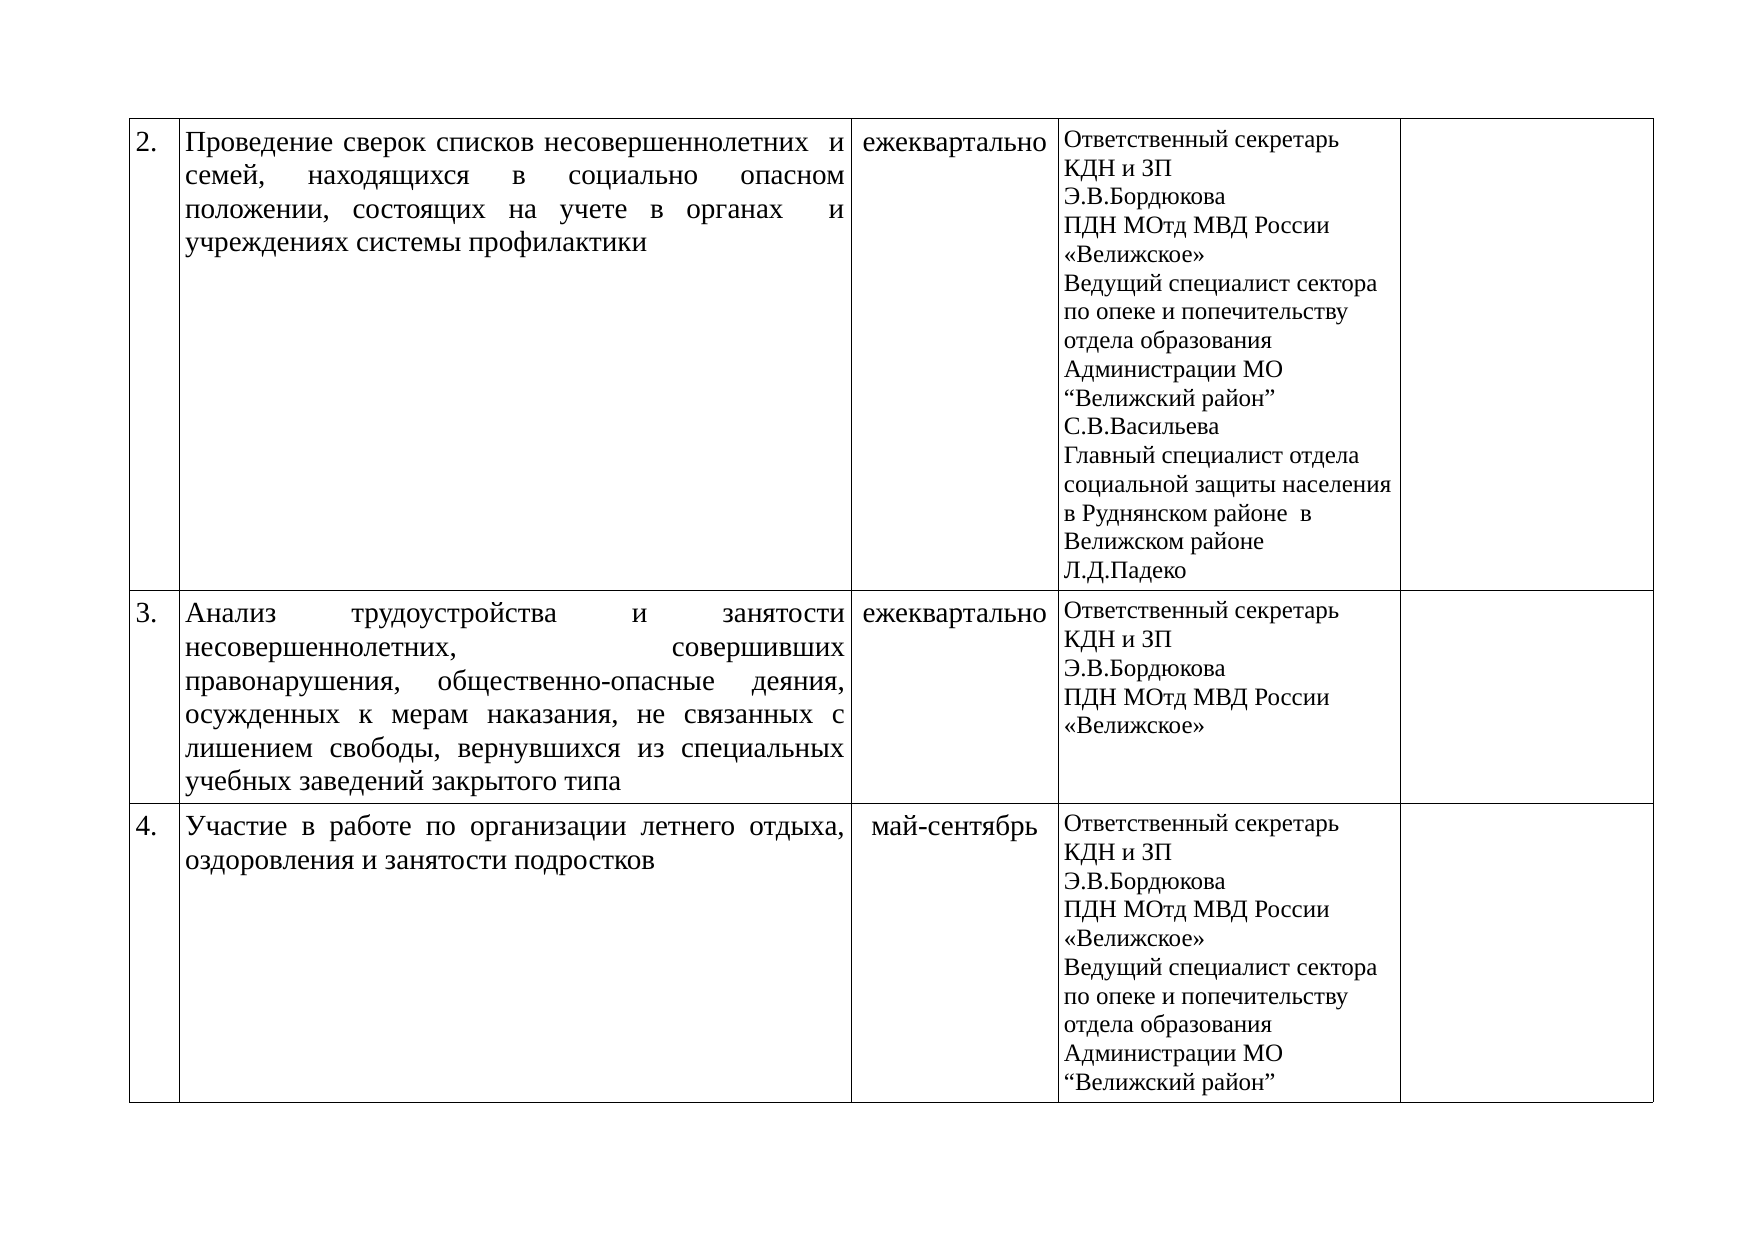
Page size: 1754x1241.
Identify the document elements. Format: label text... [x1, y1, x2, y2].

table_cell 2. [130, 119, 179, 590]
table_cell [1401, 804, 1653, 1102]
table_cell Проведение сверок списков несовершеннолетних и семей, находящихся в социально опасном положении, состоящих на учете в органах и учреждениях системы профилактики [180, 119, 851, 590]
table_cell Анализ трудоустройства и занятости несовершеннолетних, совершивших правонарушения, общественно-опасные деяния, осужденных к мерам наказания, не связанных с лишением свободы, вернувшихся из специальных учебных заведений закрытого типа [180, 591, 851, 802]
table_cell Участие в работе по организации летнего отдыха, оздоровления и занятости подростков [180, 804, 851, 1102]
table_cell Ответственный секретарь КДН и ЗП Э.В.Бордюкова ПДН МОтд МВД России «Велижское» Ведущий специалист сектора по опеке и попечительству отдела образования Администрации МО “Велижский район” С.В.Васильева Главный специалист отдела социальной защиты населения в Руднянском районе в Велижском районе Л.Д.Падеко [1059, 119, 1400, 590]
table_cell ежеквартально [852, 591, 1058, 802]
table_cell май-сентябрь [852, 804, 1058, 1102]
table_cell Ответственный секретарь КДН и ЗП Э.В.Бордюкова ПДН МОтд МВД России «Велижское» [1059, 591, 1400, 802]
table_cell [1401, 591, 1653, 802]
table_cell ежеквартально [852, 119, 1058, 590]
table_cell Ответственный секретарь КДН и ЗП Э.В.Бордюкова ПДН МОтд МВД России «Велижское» Ведущий специалист сектора по опеке и попечительству отдела образования Администрации МО “Велижский район” [1059, 804, 1400, 1102]
table_cell [1401, 119, 1653, 590]
table_cell 3. [130, 591, 179, 802]
table_cell 4. [130, 804, 179, 1102]
